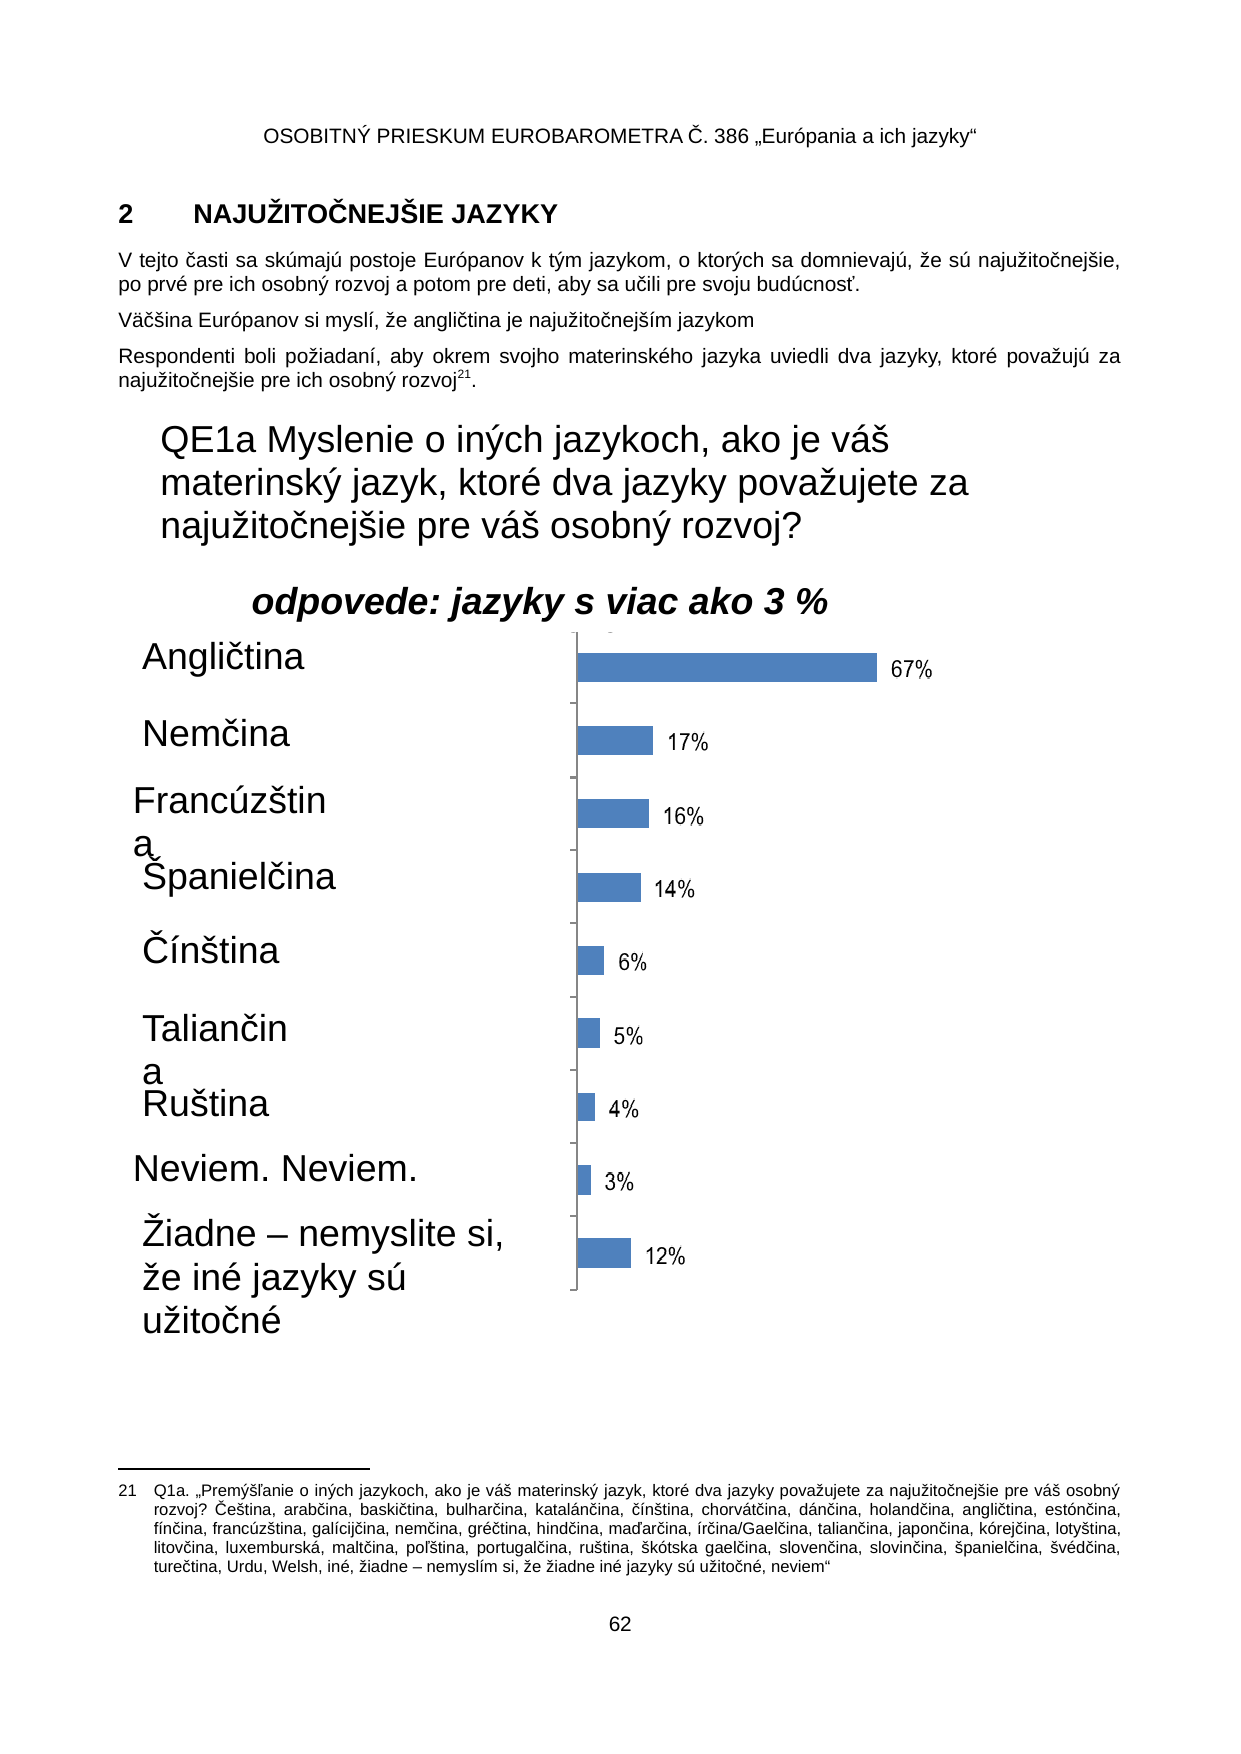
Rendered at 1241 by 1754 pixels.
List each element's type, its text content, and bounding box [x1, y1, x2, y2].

text Respondenti boli požiadaní, aby okrem svojho materinského jazyka uviedli dva jazyky, ktoré považujú za najužitočnejšie pre ich osobný rozvoj. [118, 344, 1122, 392]
picture [567, 632, 947, 1300]
subtitle NAJUŽITOČNEJŠIE JAZYKY [118, 198, 1122, 229]
text Väčšina Európanov si myslí, že angličtina je najužitočnejším jazykom [118, 308, 1122, 332]
text Q1a. „Premýšľanie o iných jazykoch, ako je váš materinský jazyk, ktoré dva jazyky považujete za najužitočnejšie pre váš osobný rozvoj? Čeština, arabčina, baskičtina, bulharčina, katalánčina, čínština, chorvátčina, dánčina, holandčina, angličtina, estónčina, fínčina, francúzština, galícijčina, nemčina, gréčtina, hindčina, maďarčina, írčina/Gaelčina, taliančina, japončina, kórejčina, lotyština, litovčina, luxemburská, maltčina, poľština, portugalčina, ruština, škótska gaelčina, slovenčina, slovinčina, španielčina, švédčina, turečtina, Urdu, Welsh, iné, žiadne – nemyslím si, že žiadne iné jazyky sú užitočné, neviem“ [118, 1481, 1122, 1576]
text V tejto časti sa skúmajú postoje Európanov k tým jazykom, o ktorých sa domnievajú, že sú najužitočnejšie, po prvé pre ich osobný rozvoj a potom pre deti, aby sa učili pre svoju budúcnosť. [118, 248, 1122, 296]
